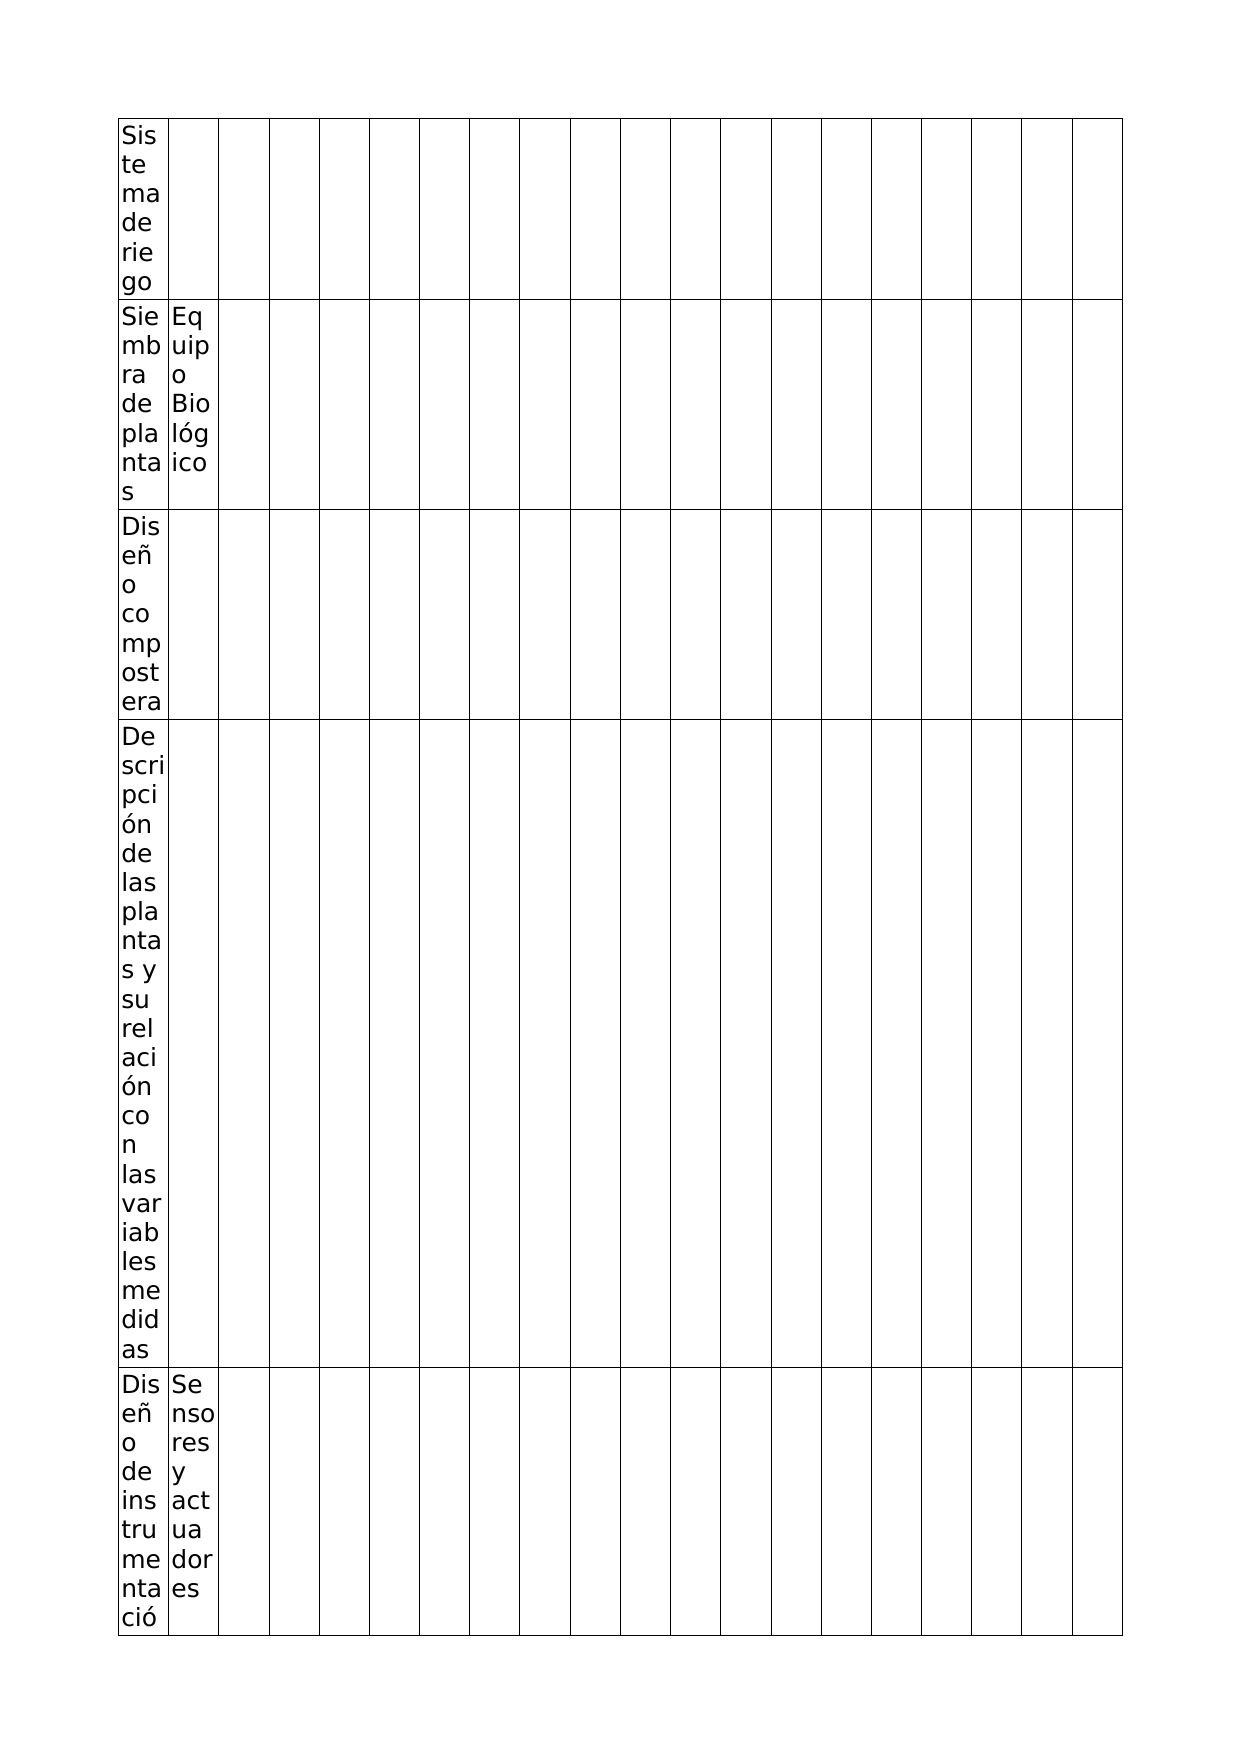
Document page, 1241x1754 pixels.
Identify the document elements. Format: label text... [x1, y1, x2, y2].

table_cell [420, 720, 469, 1367]
table_cell [822, 1368, 871, 1635]
table_cell [872, 1368, 921, 1635]
table_cell Descripción de las plantas y su relación con las variables medidas [119, 720, 168, 1367]
table_cell [621, 720, 670, 1367]
table_cell [169, 119, 218, 299]
table_cell [320, 510, 369, 719]
table_cell [922, 1368, 971, 1635]
table_cell [721, 119, 771, 299]
table_cell [370, 119, 419, 299]
table_cell [1022, 1368, 1072, 1635]
table_cell [621, 510, 670, 719]
table_cell Diseño de instrumentació [119, 1368, 168, 1635]
table_cell [470, 1368, 519, 1635]
table_cell [671, 510, 720, 719]
table_cell [470, 119, 519, 299]
table_cell [270, 300, 319, 509]
table_cell [270, 510, 319, 719]
table_cell [721, 720, 771, 1367]
table_cell [219, 510, 269, 719]
table_cell [1073, 720, 1122, 1367]
table_cell [320, 300, 369, 509]
table_cell [822, 720, 871, 1367]
table_cell [420, 119, 469, 299]
table_cell [721, 510, 771, 719]
table_cell [721, 300, 771, 509]
table_cell [872, 720, 921, 1367]
table_cell [621, 300, 670, 509]
table_cell [671, 300, 720, 509]
table_cell [822, 300, 871, 509]
table_cell [922, 720, 971, 1367]
table_cell [420, 510, 469, 719]
table_cell [270, 119, 319, 299]
table_cell [169, 720, 218, 1367]
table_cell [520, 119, 570, 299]
table_cell [922, 300, 971, 509]
table_cell [370, 510, 419, 719]
table_cell [370, 720, 419, 1367]
table_cell [320, 720, 369, 1367]
table_cell [721, 1368, 771, 1635]
table_cell [370, 1368, 419, 1635]
table_cell [1022, 119, 1072, 299]
table_cell [671, 720, 720, 1367]
table_cell [571, 119, 620, 299]
table_cell [621, 119, 670, 299]
table_cell [370, 300, 419, 509]
table_cell [520, 510, 570, 719]
table_cell [972, 510, 1021, 719]
table_cell [872, 510, 921, 719]
table_cell [219, 119, 269, 299]
table_cell [320, 1368, 369, 1635]
table_cell [972, 1368, 1021, 1635]
table_cell [571, 720, 620, 1367]
table_cell [1073, 300, 1122, 509]
table_cell [520, 300, 570, 509]
table_cell [772, 1368, 821, 1635]
table_cell [571, 1368, 620, 1635]
table_cell [972, 119, 1021, 299]
table_cell [1022, 720, 1072, 1367]
table_cell [1073, 510, 1122, 719]
table_cell [872, 300, 921, 509]
table_cell [922, 510, 971, 719]
table_cell [922, 119, 971, 299]
table_cell [872, 119, 921, 299]
table_cell [772, 119, 821, 299]
table_cell [470, 510, 519, 719]
table_cell [320, 119, 369, 299]
table_cell [571, 510, 620, 719]
table_cell [219, 300, 269, 509]
table_cell [520, 720, 570, 1367]
table_cell [1022, 300, 1072, 509]
table_cell Sistema de riego [119, 119, 168, 299]
table_cell [972, 300, 1021, 509]
table_cell Diseño compostera [119, 510, 168, 719]
table_cell [219, 1368, 269, 1635]
table_cell [169, 510, 218, 719]
table_cell [1073, 1368, 1122, 1635]
table_cell [270, 1368, 319, 1635]
table_cell [671, 1368, 720, 1635]
table_cell Equipo Biológico [169, 300, 218, 509]
table_cell [621, 1368, 670, 1635]
table_cell [571, 300, 620, 509]
table_cell [772, 720, 821, 1367]
table_cell [219, 720, 269, 1367]
table_cell [270, 720, 319, 1367]
table_cell [822, 510, 871, 719]
table_cell [420, 1368, 469, 1635]
table_cell [772, 510, 821, 719]
table_cell [470, 300, 519, 509]
table_cell [1022, 510, 1072, 719]
table_cell [822, 119, 871, 299]
table_cell Sensores y actuadores [169, 1368, 218, 1635]
table_cell [772, 300, 821, 509]
table_cell [520, 1368, 570, 1635]
table_cell [470, 720, 519, 1367]
table_cell Siembra de plantas [119, 300, 168, 509]
table_cell [1073, 119, 1122, 299]
table_cell [972, 720, 1021, 1367]
table_cell [671, 119, 720, 299]
table_cell [420, 300, 469, 509]
